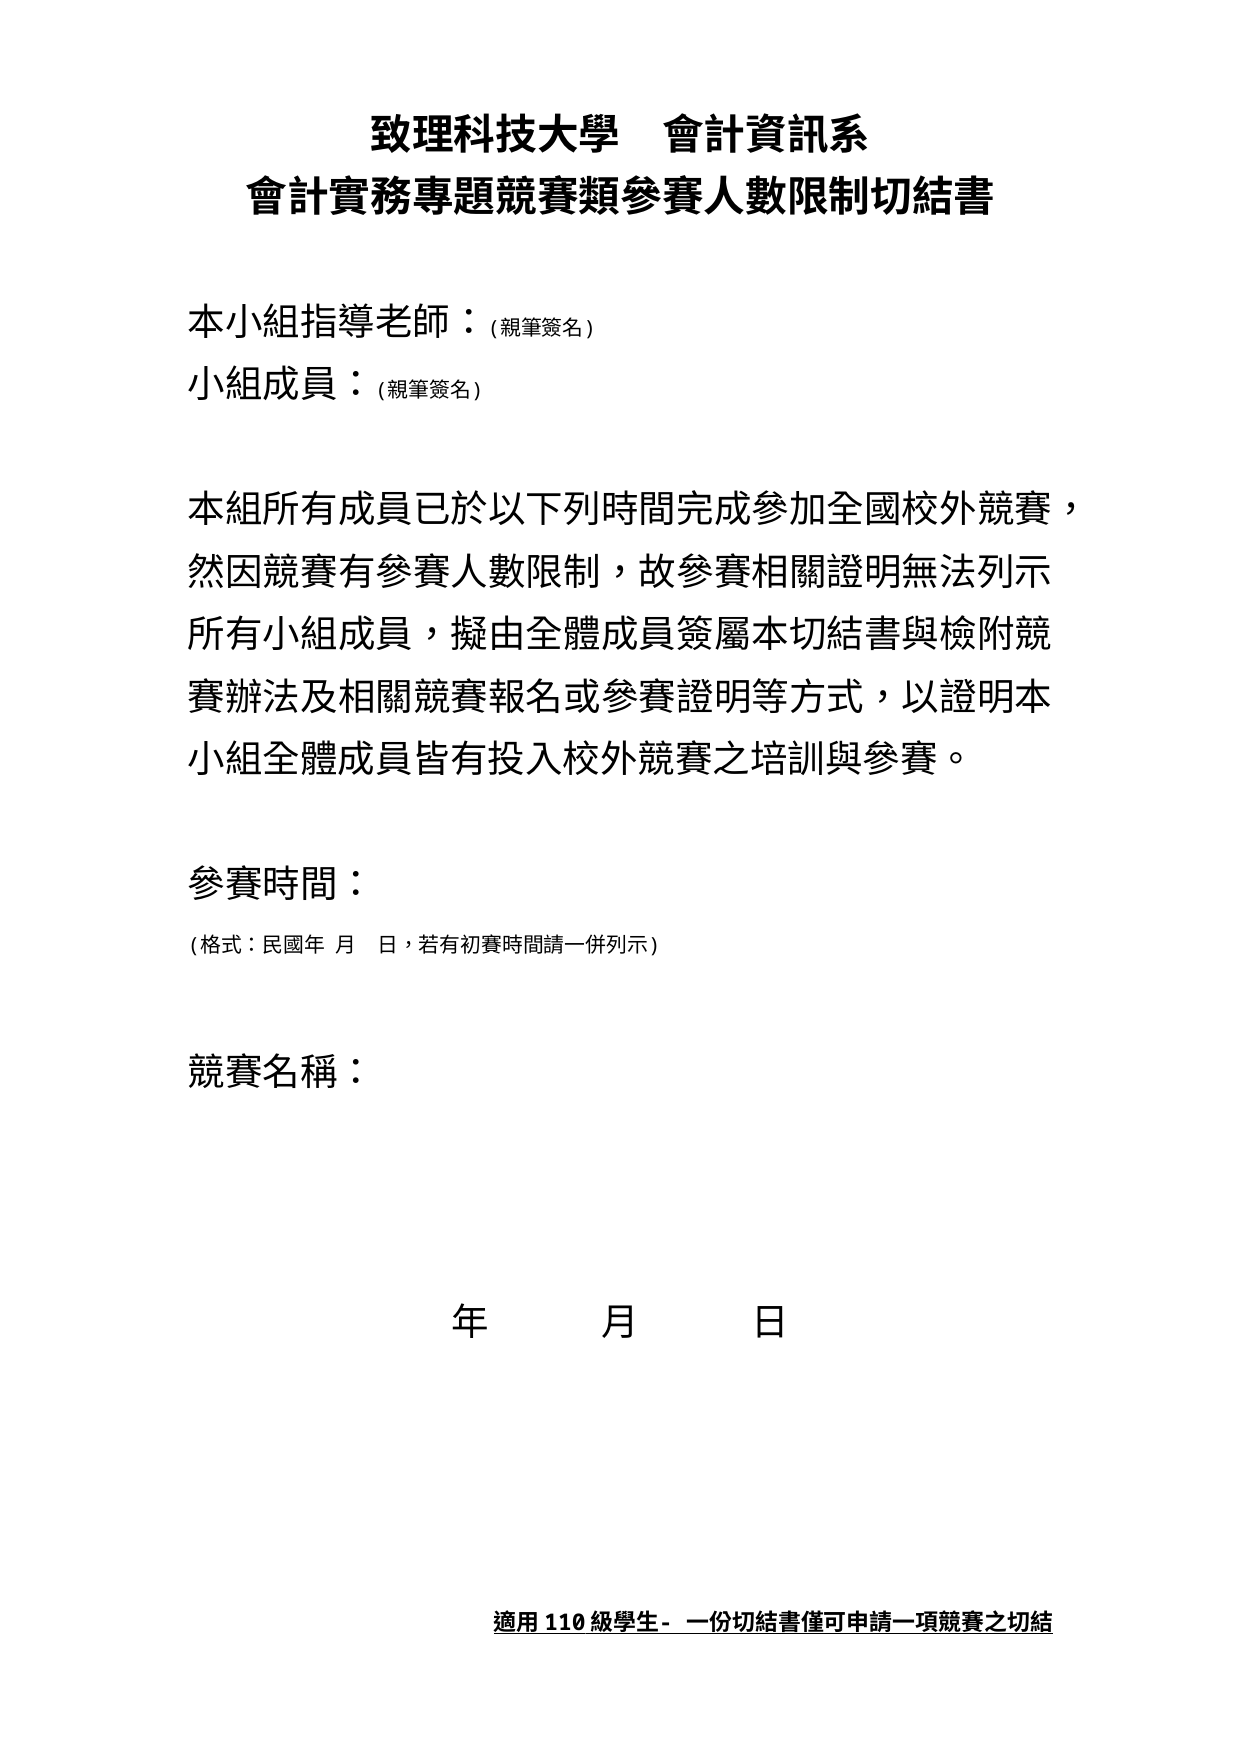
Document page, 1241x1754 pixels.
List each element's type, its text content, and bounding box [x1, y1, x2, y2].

text 競賽名稱： [187, 1027, 1053, 1089]
text 本組所有成員已於以下列時間完成參加全國校外競賽，然因競賽有參賽人數限制，故參賽相關證明無法列示所有小組成員，擬由全體成員簽屬本切結書與檢附競賽辦法及相關競賽報名或參賽證明等方式，以證明本小組全體成員皆有投入校外競賽之培訓與參賽。 [187, 464, 1053, 777]
text 參賽時間： [187, 839, 1053, 902]
text 年 月 日 [187, 1277, 1053, 1339]
text 本小組指導老師：(親筆簽名) [187, 277, 1053, 339]
text 致理科技大學 會計資訊系 [187, 89, 1053, 152]
text 會計實務專題競賽類參賽人數限制切結書 [187, 152, 1053, 214]
text (格式：民國年 月 日，若有初賽時間請一併列示) [187, 902, 1053, 964]
text 小組成員：(親筆簽名) [187, 339, 1053, 402]
